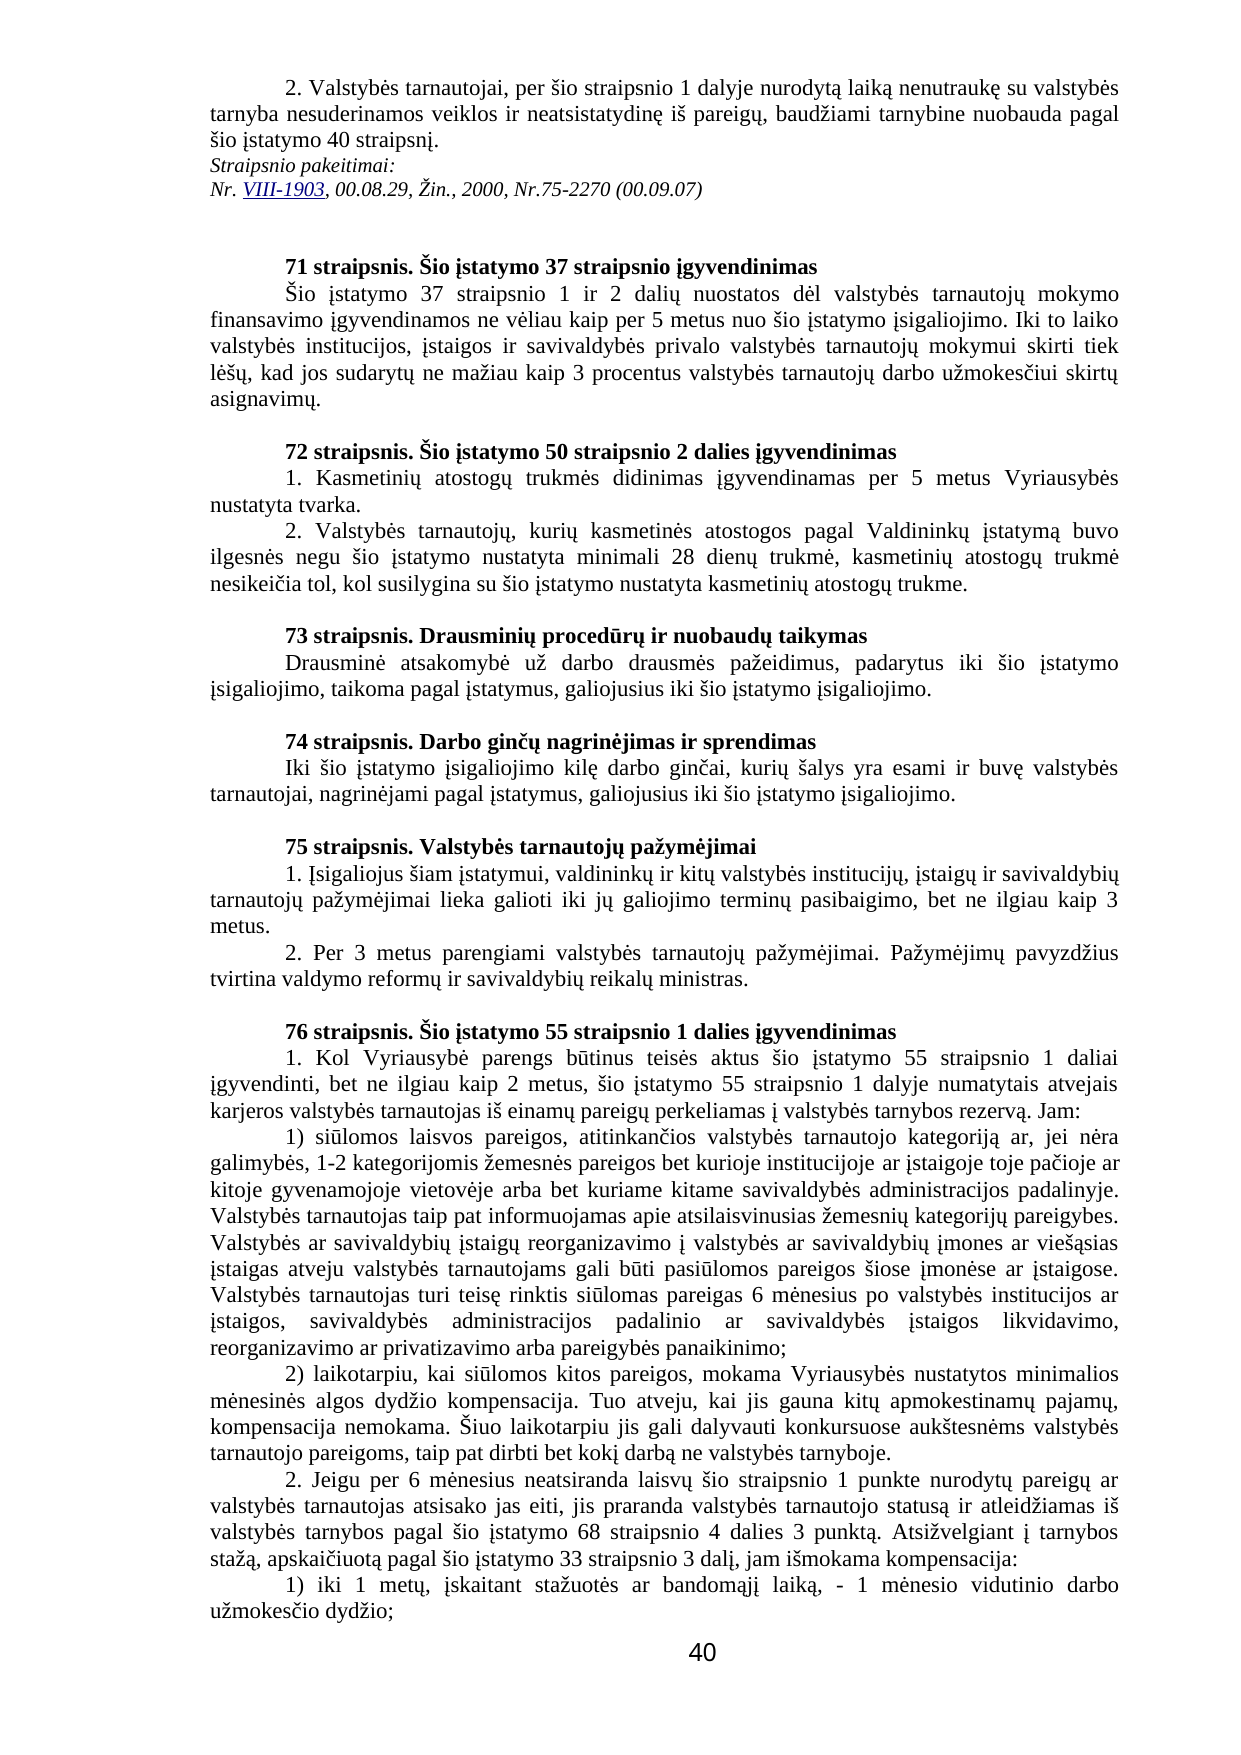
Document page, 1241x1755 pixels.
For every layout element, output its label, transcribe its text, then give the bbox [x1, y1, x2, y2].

text 1) iki 1 metų, įskaitant stažuotės ar bandomąjį laiką, - 1 mėnesio vidutinio darbo užmokesčio dydžio; [210, 1571, 1120, 1624]
text 75 straipsnis. Valstybės tarnautojų pažymėjimai [210, 833, 1120, 859]
text 2) laikotarpiu, kai siūlomos kitos pareigos, mokama Vyriausybės nustatytos minimalios mėnesinės algos dydžio kompensacija. Tuo atveju, kai jis gauna kitų apmokestinamų pajamų, kompensacija nemokama. Šiuo laikotarpiu jis gali dalyvauti konkursuose aukštesnėms valstybės tarnautojo pareigoms, taip pat dirbti bet kokį darbą ne valstybės tarnyboje. [210, 1360, 1120, 1466]
text 72 straipsnis. Šio įstatymo 50 straipsnio 2 dalies įgyvendinimas [210, 438, 1120, 464]
text Iki šio įstatymo įsigaliojimo kilę darbo ginčai, kurių šalys yra esami ir buvę valstybės tarnautojai, nagrinėjami pagal įstatymus, galiojusius iki šio įstatymo įsigaliojimo. [210, 754, 1120, 807]
text 2. Valstybės tarnautojai, per šio straipsnio 1 dalyje nurodytą laiką nenutraukę su valstybės tarnyba nesuderinamos veiklos ir neatsistatydinę iš pareigų, baudžiami tarnybine nuobauda pagal šio įstatymo 40 straipsnį. [210, 73, 1120, 153]
text 1. Kol Vyriausybė parengs būtinus teisės aktus šio įstatymo 55 straipsnio 1 daliai įgyvendinti, bet ne ilgiau kaip 2 metus, šio įstatymo 55 straipsnio 1 dalyje numatytais atvejais karjeros valstybės tarnautojas iš einamų pareigų perkeliamas į valstybės tarnybos rezervą. Jam: [210, 1044, 1120, 1123]
text 74 straipsnis. Darbo ginčų nagrinėjimas ir sprendimas [210, 728, 1120, 754]
text 1. Įsigaliojus šiam įstatymui, valdininkų ir kitų valstybės institucijų, įstaigų ir savivaldybių tarnautojų pažymėjimai lieka galioti iki jų galiojimo terminų pasibaigimo, bet ne ilgiau kaip 3 metus. [210, 859, 1120, 939]
text Straipsnio pakeitimai: [210, 153, 1120, 177]
text Nr. VIII-1903, 00.08.29, Žin., 2000, Nr.75-2270 (00.09.07) [210, 177, 1120, 201]
text 2. Valstybės tarnautojų, kurių kasmetinės atostogos pagal Valdininkų įstatymą buvo ilgesnės negu šio įstatymo nustatyta minimali 28 dienų trukmė, kasmetinių atostogų trukmė nesikeičia tol, kol susilygina su šio įstatymo nustatyta kasmetinių atostogų trukme. [210, 517, 1120, 596]
text 2. Per 3 metus parengiami valstybės tarnautojų pažymėjimai. Pažymėjimų pavyzdžius tvirtina valdymo reformų ir savivaldybių reikalų ministras. [210, 939, 1120, 991]
text 1. Kasmetinių atostogų trukmės didinimas įgyvendinamas per 5 metus Vyriausybės nustatyta tvarka. [210, 464, 1120, 517]
text Šio įstatymo 37 straipsnio 1 ir 2 dalių nuostatos dėl valstybės tarnautojų mokymo finansavimo įgyvendinamos ne vėliau kaip per 5 metus nuo šio įstatymo įsigaliojimo. Iki to laiko valstybės institucijos, įstaigos ir savivaldybės privalo valstybės tarnautojų mokymui skirti tiek lėšų, kad jos sudarytų ne mažiau kaip 3 procentus valstybės tarnautojų darbo užmokesčiui skirtų asignavimų. [210, 280, 1120, 412]
text 2. Jeigu per 6 mėnesius neatsiranda laisvų šio straipsnio 1 punkte nurodytų pareigų ar valstybės tarnautojas atsisako jas eiti, jis praranda valstybės tarnautojo statusą ir atleidžiamas iš valstybės tarnybos pagal šio įstatymo 68 straipsnio 4 dalies 3 punktą. Atsižvelgiant į tarnybos stažą, apskaičiuotą pagal šio įstatymo 33 straipsnio 3 dalį, jam išmokama kompensacija: [210, 1466, 1120, 1571]
text 73 straipsnis. Drausminių procedūrų ir nuobaudų taikymas [210, 622, 1120, 649]
text 71 straipsnis. Šio įstatymo 37 straipsnio įgyvendinimas [210, 253, 1120, 280]
text Drausminė atsakomybė už darbo drausmės pažeidimus, padarytus iki šio įstatymo įsigaliojimo, taikoma pagal įstatymus, galiojusius iki šio įstatymo įsigaliojimo. [210, 649, 1120, 701]
text 1) siūlomos laisvos pareigos, atitinkančios valstybės tarnautojo kategoriją ar, jei nėra galimybės, 1-2 kategorijomis žemesnės pareigos bet kurioje institucijoje ar įstaigoje toje pačioje ar kitoje gyvenamojoje vietovėje arba bet kuriame kitame savivaldybės administracijos padalinyje. Valstybės tarnautojas taip pat informuojamas apie atsilaisvinusias žemesnių kategorijų pareigybes. Valstybės ar savivaldybių įstaigų reorganizavimo į valstybės ar savivaldybių įmones ar viešąsias įstaigas atveju valstybės tarnautojams gali būti pasiūlomos pareigos šiose įmonėse ar įstaigose. Valstybės tarnautojas turi teisę rinktis siūlomas pareigas 6 mėnesius po valstybės institucijos ar įstaigos, savivaldybės administracijos padalinio ar savivaldybės įstaigos likvidavimo, reorganizavimo ar privatizavimo arba pareigybės panaikinimo; [210, 1123, 1120, 1360]
text 76 straipsnis. Šio įstatymo 55 straipsnio 1 dalies įgyvendinimas [210, 1018, 1120, 1044]
